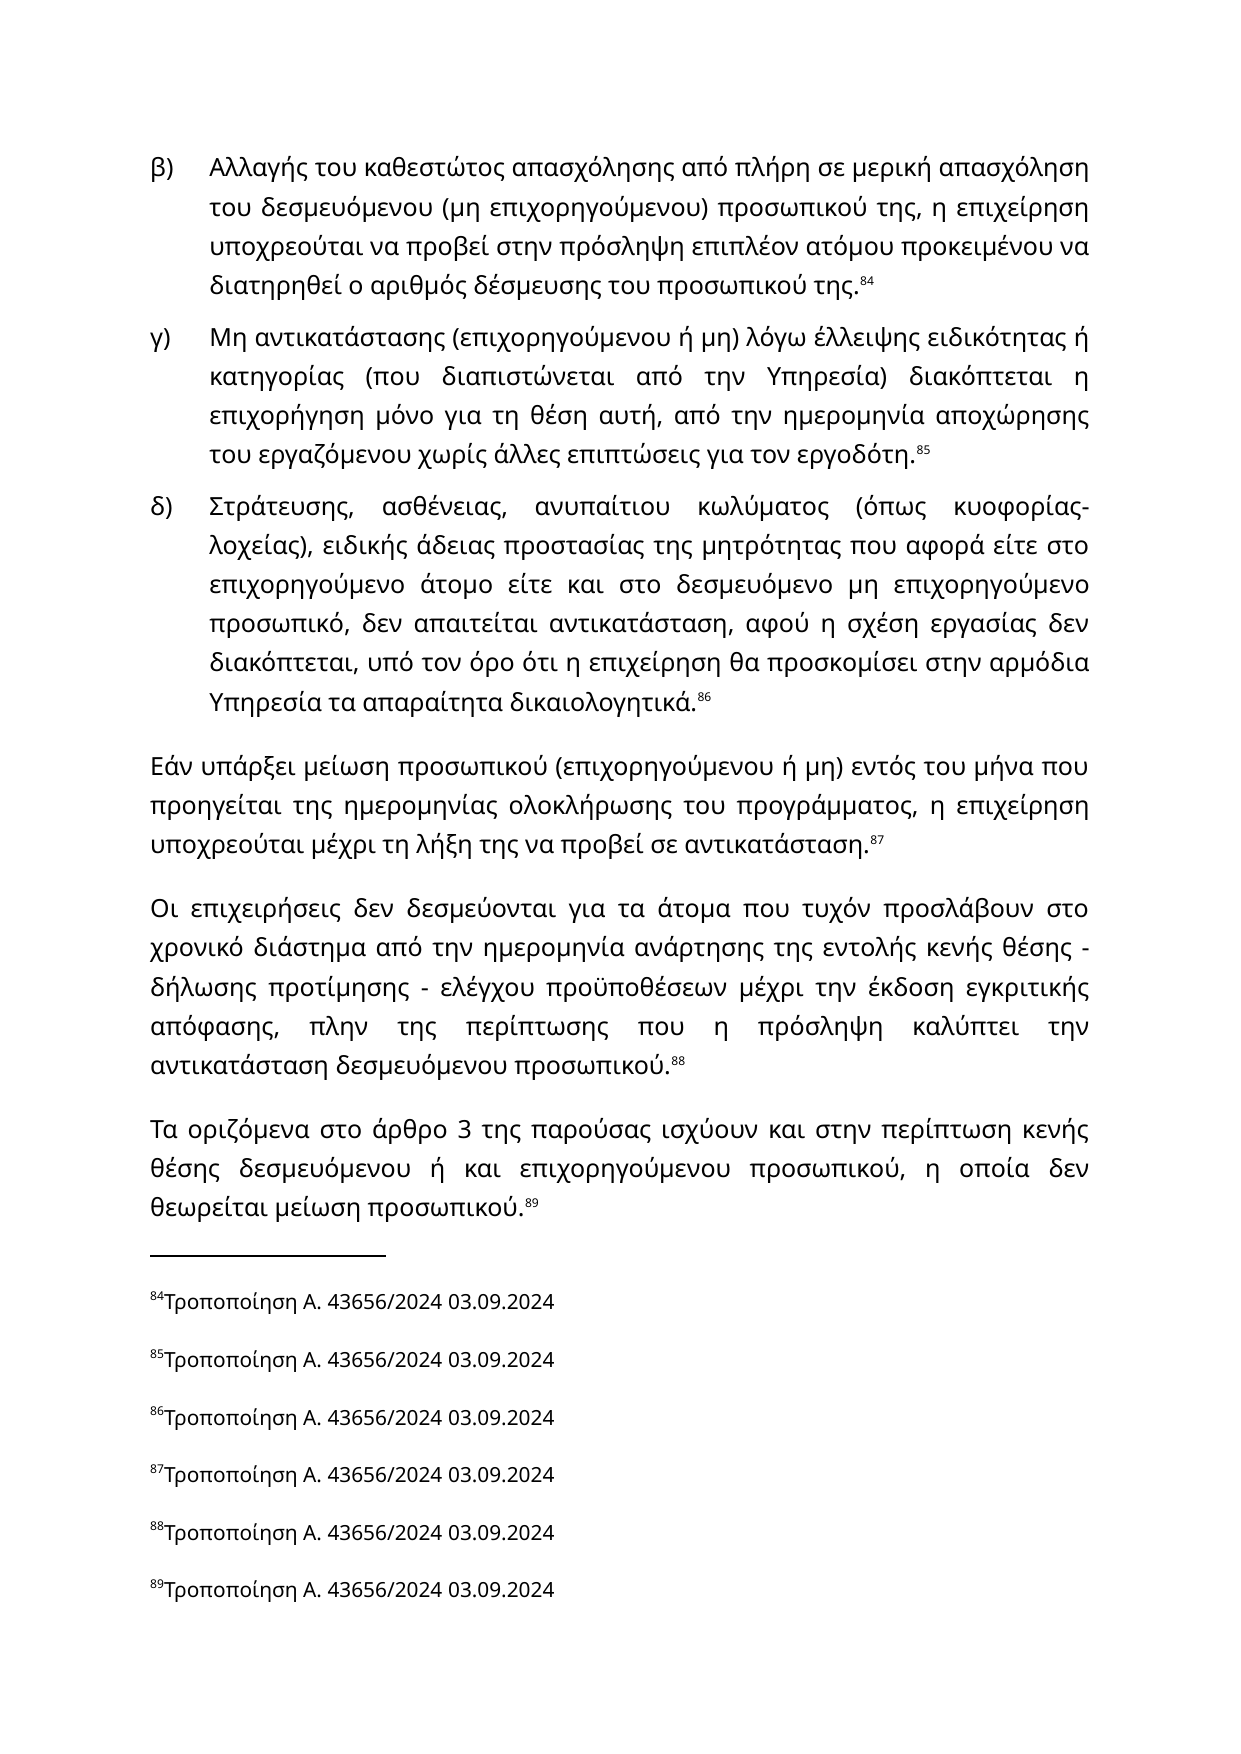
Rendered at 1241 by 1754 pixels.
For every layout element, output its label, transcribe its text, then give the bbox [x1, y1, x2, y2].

text Τροποποίηση A. 43656/2024 03.09.2024 [150, 1287, 1090, 1316]
list γ) Μη αντικατάστασης (επιχορηγούμενου ή μη) λόγω έλλειψης ειδικότητας ή κατηγορίας (που διαπιστώνεται από την Υπηρεσία) διακόπτεται η επιχορήγηση μόνο για τη θέση αυτή, από την ημερομηνία αποχώρησης του εργαζόμενου χωρίς άλλες επιπτώσεις για τον εργοδότη. [150, 319, 1090, 471]
text Εάν υπάρξει μείωση προσωπικού (επιχορηγούμενου ή μη) εντός του μήνα που προηγείται της ημερομηνίας ολοκλήρωσης του προγράμματος, η επιχείρηση υποχρεούται μέχρι τη λήξη της να προβεί σε αντικατάσταση. [150, 748, 1090, 861]
text Οι επιχειρήσεις δεν δεσμεύονται για τα άτομα που τυχόν προσλάβουν στο χρονικό διάστημα από την ημερομηνία ανάρτησης της εντολής κενής θέσης -δήλωσης προτίμησης - ελέγχου προϋποθέσεων μέχρι την έκδοση εγκριτικής απόφασης, πλην της περίπτωσης που η πρόσληψη καλύπτει την αντικατάσταση δεσμευόμενου προσωπικού. [150, 891, 1090, 1082]
text Τροποποίηση A. 43656/2024 03.09.2024 [150, 1403, 1090, 1431]
text Τα οριζόμενα στο άρθρο 3 της παρούσας ισχύουν και στην περίπτωση κενής θέσης δεσμευόμενου ή και επιχορηγούμενου προσωπικού, η οποία δεν θεωρείται μείωση προσωπικού. [150, 1112, 1090, 1224]
text Τροποποίηση A. 43656/2024 03.09.2024 [150, 1518, 1090, 1546]
list β) Αλλαγής του καθεστώτος απασχόλησης από πλήρη σε μερική απασχόληση του δεσμευόμενου (μη επιχορηγούμενου) προσωπικού της, η επιχείρηση υποχρεούται να προβεί στην πρόσληψη επιπλέον ατόμου προκειμένου να διατηρηθεί ο αριθμός δέσμευσης του προσωπικού της. [150, 150, 1090, 302]
text Τροποποίηση A. 43656/2024 03.09.2024 [150, 1460, 1090, 1489]
text Τροποποίηση A. 43656/2024 03.09.2024 [150, 1576, 1090, 1604]
list δ) Στράτευσης, ασθένειας, ανυπαίτιου κωλύματος (όπως κυοφορίας- λοχείας), ειδικής άδειας προστασίας της μητρότητας που αφορά είτε στο επιχορηγούμενο άτομο είτε και στο δεσμευόμενο μη επιχορηγούμενο προσωπικό, δεν απαιτείται αντικατάσταση, αφού η σχέση εργασίας δεν διακόπτεται, υπό τον όρο ότι η επιχείρηση θα προσκομίσει στην αρμόδια Υπηρεσία τα απαραίτητα δικαιολογητικά. [150, 488, 1090, 718]
text Τροποποίηση A. 43656/2024 03.09.2024 [150, 1345, 1090, 1373]
